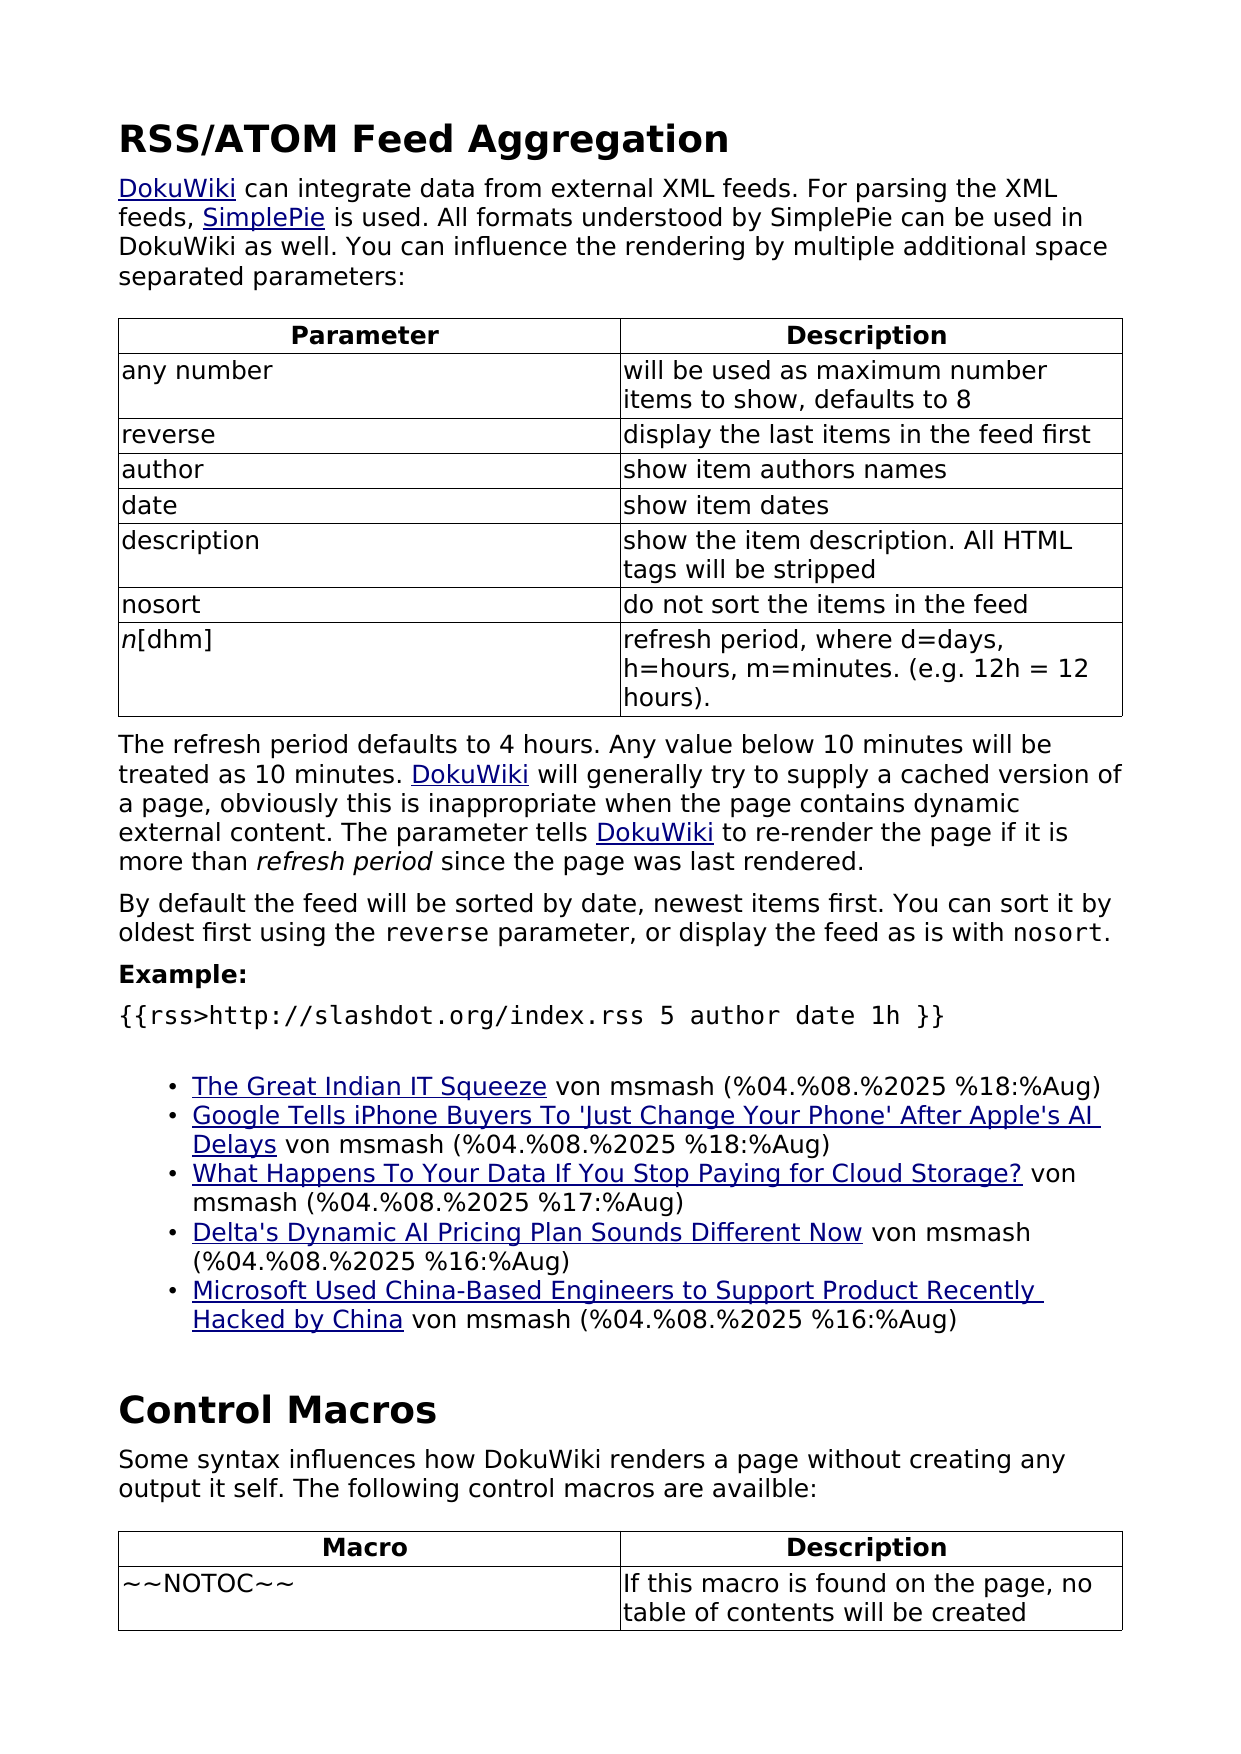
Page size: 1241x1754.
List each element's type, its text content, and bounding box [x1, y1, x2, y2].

table_cell show item authors names [621, 454, 1122, 488]
table_cell ~~NOTOC~~ [119, 1567, 620, 1630]
list The Great Indian IT Squeeze von msmash (%04.%08.%2025 %18:%Aug) [177, 1072, 1122, 1101]
subtitle RSS/ATOM Feed Aggregation [118, 118, 1122, 162]
list Microsoft Used China-Based Engineers to Support Product Recently Hacked by China von msmash (%04.%08.%2025 %16:%Aug) [177, 1276, 1122, 1334]
table_cell any number [119, 354, 620, 418]
list Delta's Dynamic AI Pricing Plan Sounds Different Now von msmash (%04.%08.%2025 %16:%Aug) [177, 1218, 1122, 1276]
subtitle Control Macros [118, 1389, 1122, 1432]
table_cell author [119, 454, 620, 488]
table_cell refresh period, where d=days, h=hours, m=minutes. (e.g. 12h = 12 hours). [621, 623, 1122, 716]
table_header Description [621, 319, 1122, 353]
table_cell nosort [119, 588, 620, 622]
text Example: [118, 960, 1122, 989]
table_cell do not sort the items in the feed [621, 588, 1122, 622]
table_cell will be used as maximum number items to show, defaults to 8 [621, 354, 1122, 418]
table_header Macro [119, 1532, 620, 1566]
text By default the feed will be sorted by date, newest items first. You can sort it by oldest first using the reverse parameter, or display the feed as is with nosort. [118, 889, 1122, 947]
table_cell If this macro is found on the page, no table of contents will be created [621, 1567, 1122, 1630]
table_cell reverse [119, 419, 620, 453]
table_cell description [119, 524, 620, 587]
text {{rss>http://slashdot.org/index.rss 5 author date 1h }} [118, 1001, 1122, 1031]
list What Happens To Your Data If You Stop Paying for Cloud Storage? von msmash (%04.%08.%2025 %17:%Aug) [177, 1159, 1122, 1218]
text Some syntax influences how DokuWiki renders a page without creating any output it self. The following control macros are availble: [118, 1445, 1122, 1503]
table_cell show the item description. All HTML tags will be stripped [621, 524, 1122, 587]
text The refresh period defaults to 4 hours. Any value below 10 minutes will be treated as 10 minutes. DokuWiki will generally try to supply a cached version of a page, obviously this is inappropriate when the page contains dynamic external content. The parameter tells DokuWiki to re-render the page if it is more than refresh period since the page was last rendered. [118, 731, 1122, 876]
text DokuWiki can integrate data from external XML feeds. For parsing the XML feeds, SimplePie is used. All formats understood by SimplePie can be used in DokuWiki as well. You can influence the rendering by multiple additional space separated parameters: [118, 174, 1122, 291]
table_cell date [119, 489, 620, 523]
table_cell show item dates [621, 489, 1122, 523]
table_cell display the last items in the feed first [621, 419, 1122, 453]
table_header Parameter [119, 319, 620, 353]
table_cell n[dhm] [119, 623, 620, 716]
list Google Tells iPhone Buyers To 'Just Change Your Phone' After Apple's AI Delays von msmash (%04.%08.%2025 %18:%Aug) [177, 1101, 1122, 1159]
table_header Description [621, 1532, 1122, 1566]
